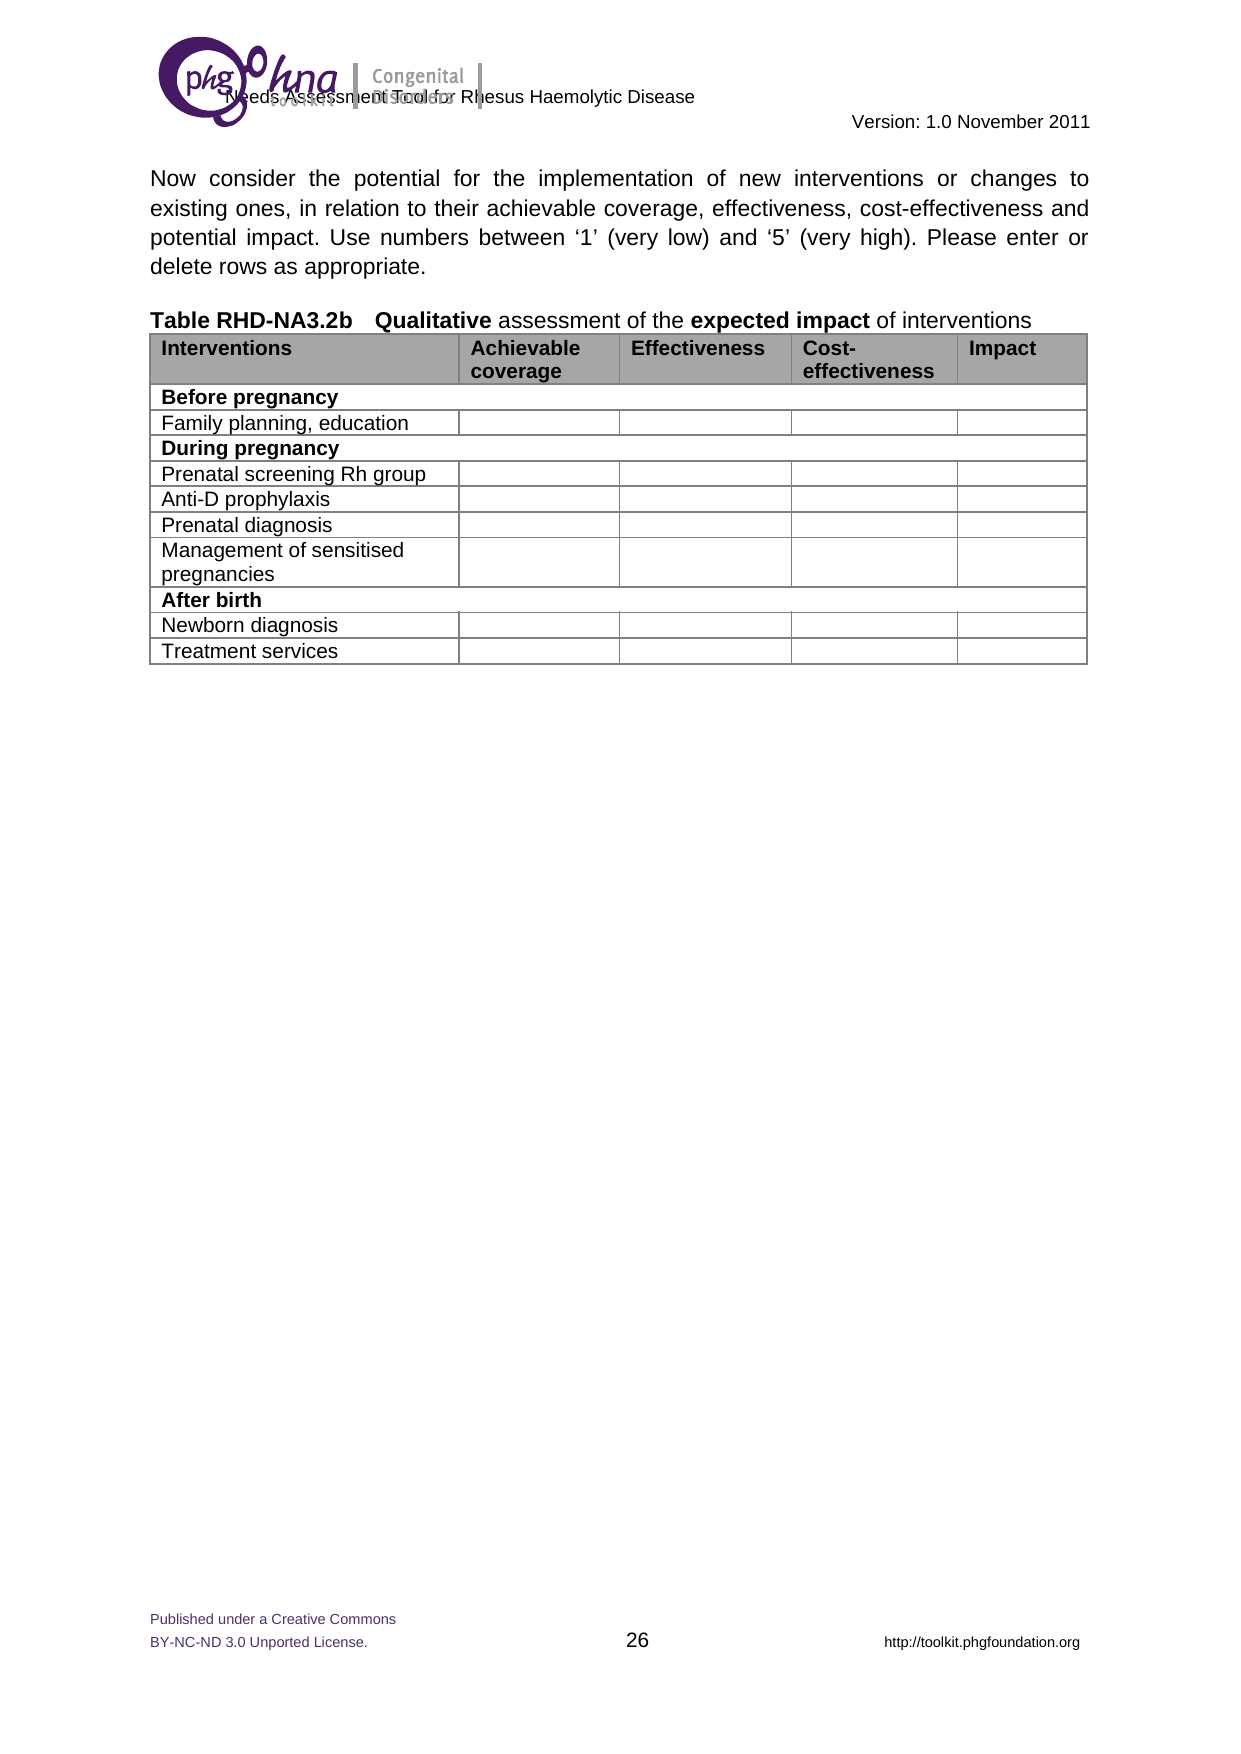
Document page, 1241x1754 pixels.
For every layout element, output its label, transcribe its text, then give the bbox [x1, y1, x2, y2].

table_cell [958, 487, 1086, 511]
table_cell Before pregnancy [151, 385, 1086, 409]
table_cell Newborn diagnosis [151, 613, 458, 637]
table_cell [620, 411, 791, 434]
table_cell [620, 462, 791, 485]
table_cell [792, 462, 957, 485]
table_header Achievable coverage [460, 335, 619, 383]
table_cell [958, 538, 1086, 586]
table_cell [792, 411, 957, 434]
table_header Interventions [151, 335, 458, 383]
table_cell Anti-D prophylaxis [151, 487, 458, 511]
table_cell [792, 639, 957, 662]
subtitle Table RHD-NA3.2b Qualitative assessment of the expected impact of interventions [150, 304, 1090, 333]
table_cell [460, 613, 619, 637]
table_header Effectiveness [620, 335, 791, 383]
table_cell Management of sensitised pregnancies [151, 538, 458, 586]
table_cell Prenatal screening Rh group [151, 462, 458, 485]
text Now consider the potential for the implementation of new interventions or changes to existing ones, in relation to their achievable coverage, effectiveness, cost-effectiveness and potential impact. Use numbers between ‘1’ (very low) and ‘5’ (very high). Please enter or delete rows as appropriate. [150, 162, 1090, 279]
table_cell [958, 411, 1086, 434]
table_cell [958, 462, 1086, 485]
table_cell [620, 487, 791, 511]
table_cell Treatment services [151, 639, 458, 662]
table_cell [958, 613, 1086, 637]
table_cell [792, 513, 957, 536]
table_cell After birth [151, 588, 1086, 611]
table_cell [620, 613, 791, 637]
table_cell [460, 639, 619, 662]
table_cell [460, 513, 619, 536]
table_header Cost-effectiveness [792, 335, 957, 383]
table_cell [620, 639, 791, 662]
table_cell [792, 613, 957, 637]
table_cell Prenatal diagnosis [151, 513, 458, 536]
table_cell [792, 487, 957, 511]
table_header Impact [958, 335, 1086, 383]
table_cell [460, 462, 619, 485]
table_cell [460, 538, 619, 586]
table_cell [958, 639, 1086, 662]
table_cell [460, 487, 619, 511]
table_cell Family planning, education [151, 411, 458, 434]
table_cell [620, 538, 791, 586]
table_cell [792, 538, 957, 586]
table_cell During pregnancy [151, 436, 1086, 460]
table_cell [620, 513, 791, 536]
table_cell [958, 513, 1086, 536]
table_cell [460, 411, 619, 434]
